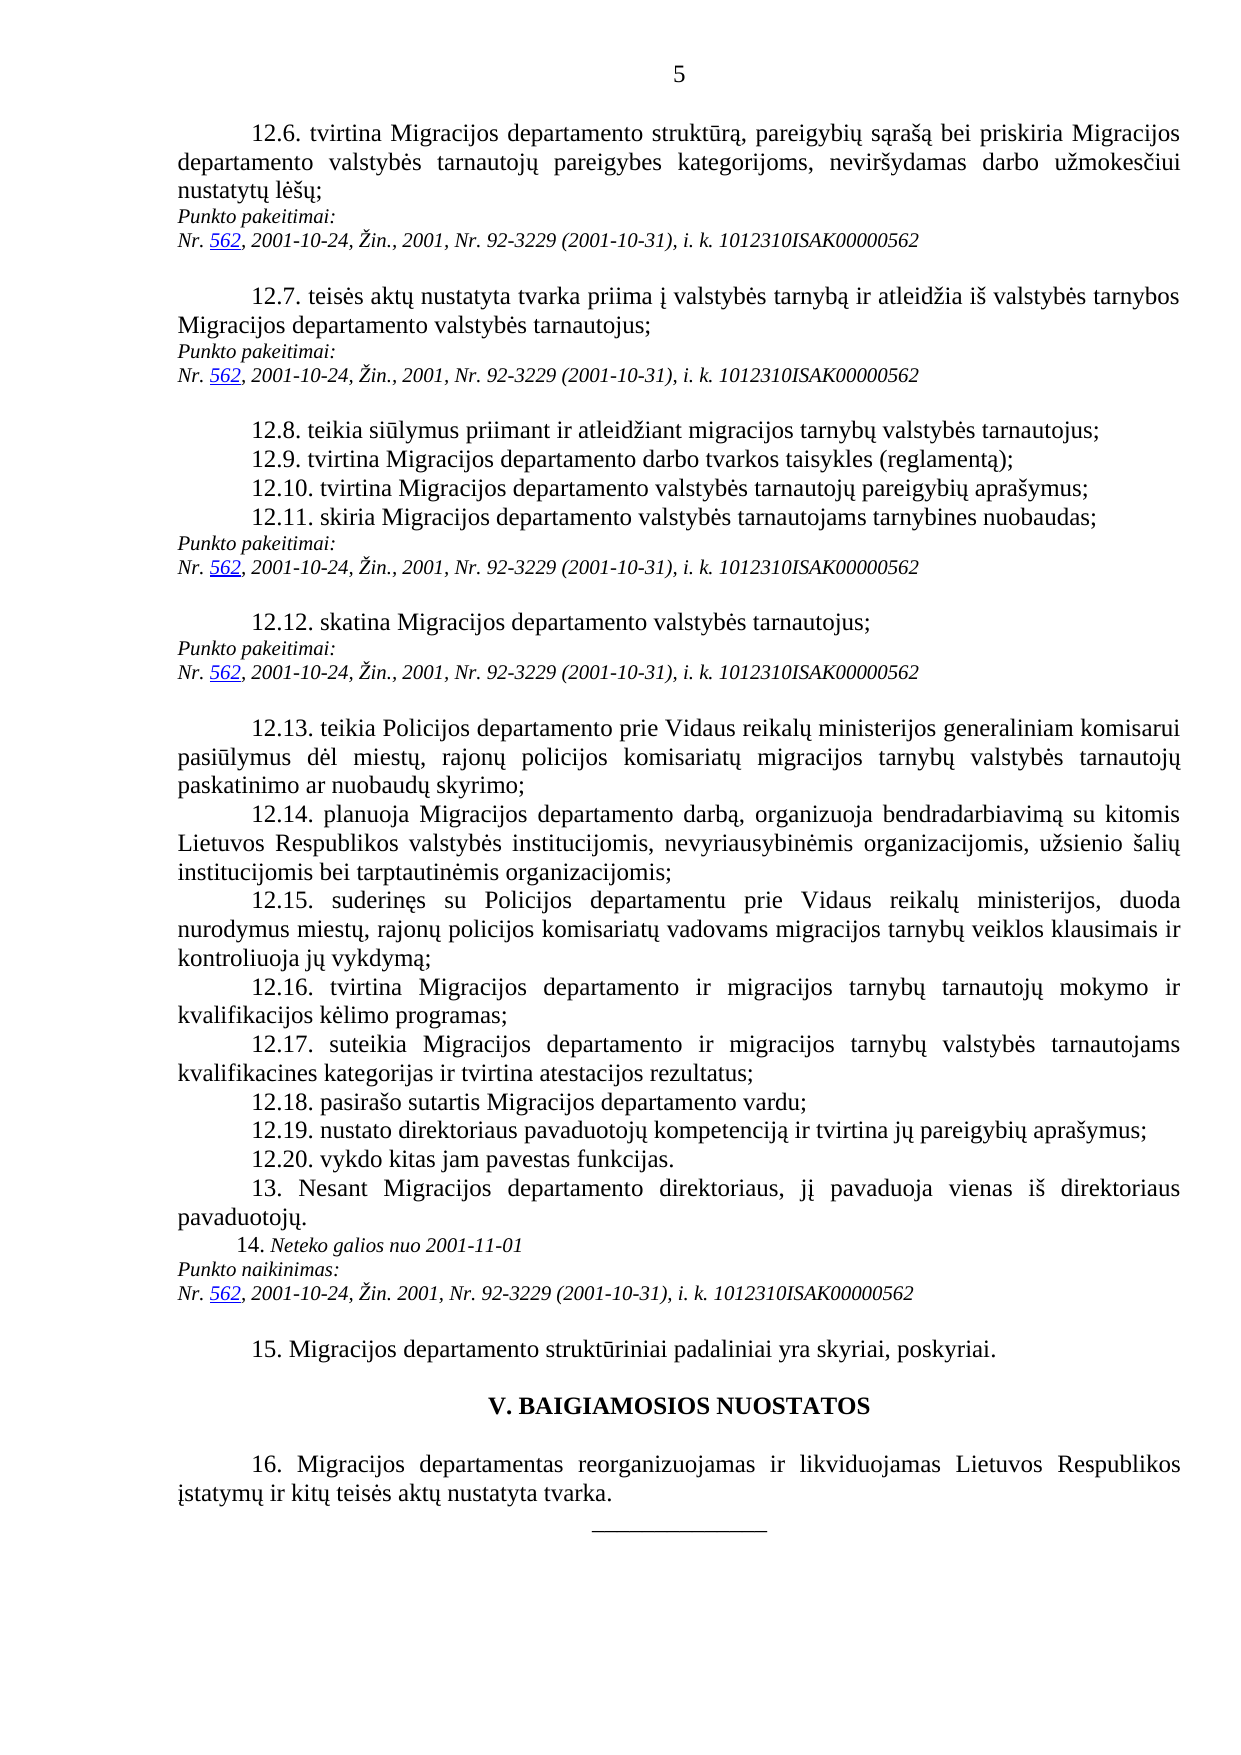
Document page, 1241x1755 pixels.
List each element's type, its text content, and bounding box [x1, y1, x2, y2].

text Punkto pakeitimai: [177, 636, 1181, 660]
text 12.13. teikia Policijos departamento prie Vidaus reikalų ministerijos generaliniam komisarui pasiūlymus dėl miestų, rajonų policijos komisariatų migracijos tarnybų valstybės tarnautojų paskatinimo ar nuobaudų skyrimo; [177, 713, 1181, 799]
text 12.10. tvirtina Migracijos departamento valstybės tarnautojų pareigybių aprašymus; [177, 473, 1181, 502]
text ______________ [177, 1506, 1181, 1535]
text Nr. 562, 2001-10-24, Žin., 2001, Nr. 92-3229 (2001-10-31), i. k. 1012310ISAK00000562 [177, 555, 1181, 579]
text 12.7. teisės aktų nustatyta tvarka priima į valstybės tarnybą ir atleidžia iš valstybės tarnybos Migracijos departamento valstybės tarnautojus; [177, 281, 1181, 339]
text 12.8. teikia siūlymus priimant ir atleidžiant migracijos tarnybų valstybės tarnautojus; [177, 416, 1181, 444]
text 12.18. pasirašo sutartis Migracijos departamento vardu; [177, 1087, 1181, 1116]
text 16. Migracijos departamentas reorganizuojamas ir likviduojamas Lietuvos Respublikos įstatymų ir kitų teisės aktų nustatyta tvarka. [177, 1449, 1181, 1506]
text Nr. 562, 2001-10-24, Žin. 2001, Nr. 92-3229 (2001-10-31), i. k. 1012310ISAK00000562 [177, 1281, 1181, 1305]
text Nr. 562, 2001-10-24, Žin., 2001, Nr. 92-3229 (2001-10-31), i. k. 1012310ISAK00000562 [177, 660, 1181, 684]
text Nr. 562, 2001-10-24, Žin., 2001, Nr. 92-3229 (2001-10-31), i. k. 1012310ISAK00000562 [177, 228, 1181, 252]
text 13. Nesant Migracijos departamento direktoriaus, jį pavaduoja vienas iš direktoriaus pavaduotojų. [177, 1173, 1181, 1231]
text 12.20. vykdo kitas jam pavestas funkcijas. [177, 1144, 1181, 1173]
text 12.16. tvirtina Migracijos departamento ir migracijos tarnybų tarnautojų mokymo ir kvalifikacijos kėlimo programas; [177, 972, 1181, 1029]
text 12.19. nustato direktoriaus pavaduotojų kompetenciją ir tvirtina jų pareigybių aprašymus; [177, 1116, 1181, 1144]
text 12.15. suderinęs su Policijos departamentu prie Vidaus reikalų ministerijos, duoda nurodymus miestų, rajonų policijos komisariatų vadovams migracijos tarnybų veiklos klausimais ir kontroliuoja jų vykdymą; [177, 886, 1181, 972]
text Punkto pakeitimai: [177, 531, 1181, 555]
text Punkto pakeitimai: [177, 204, 1181, 228]
text V. BAIGIAMOSIOS NUOSTATOS [177, 1391, 1181, 1420]
text Punkto pakeitimai: [177, 339, 1181, 363]
text 12.9. tvirtina Migracijos departamento darbo tvarkos taisykles (reglamentą); [177, 444, 1181, 473]
text 12.6. tvirtina Migracijos departamento struktūrą, pareigybių sąrašą bei priskiria Migracijos departamento valstybės tarnautojų pareigybes kategorijoms, neviršydamas darbo užmokesčiui nustatytų lėšų; [177, 118, 1181, 204]
text 12.17. suteikia Migracijos departamento ir migracijos tarnybų valstybės tarnautojams kvalifikacines kategorijas ir tvirtina atestacijos rezultatus; [177, 1029, 1181, 1087]
text 15. Migracijos departamento struktūriniai padaliniai yra skyriai, poskyriai. [177, 1334, 1181, 1363]
text 14. Neteko galios nuo 2001-11-01 [177, 1231, 1181, 1257]
text 12.12. skatina Migracijos departamento valstybės tarnautojus; [177, 607, 1181, 636]
text Nr. 562, 2001-10-24, Žin., 2001, Nr. 92-3229 (2001-10-31), i. k. 1012310ISAK00000562 [177, 363, 1181, 387]
text 12.14. planuoja Migracijos departamento darbą, organizuoja bendradarbiavimą su kitomis Lietuvos Respublikos valstybės institucijomis, nevyriausybinėmis organizacijomis, užsienio šalių institucijomis bei tarptautinėmis organizacijomis; [177, 799, 1181, 886]
text 12.11. skiria Migracijos departamento valstybės tarnautojams tarnybines nuobaudas; [177, 502, 1181, 531]
text Punkto naikinimas: [177, 1257, 1181, 1281]
